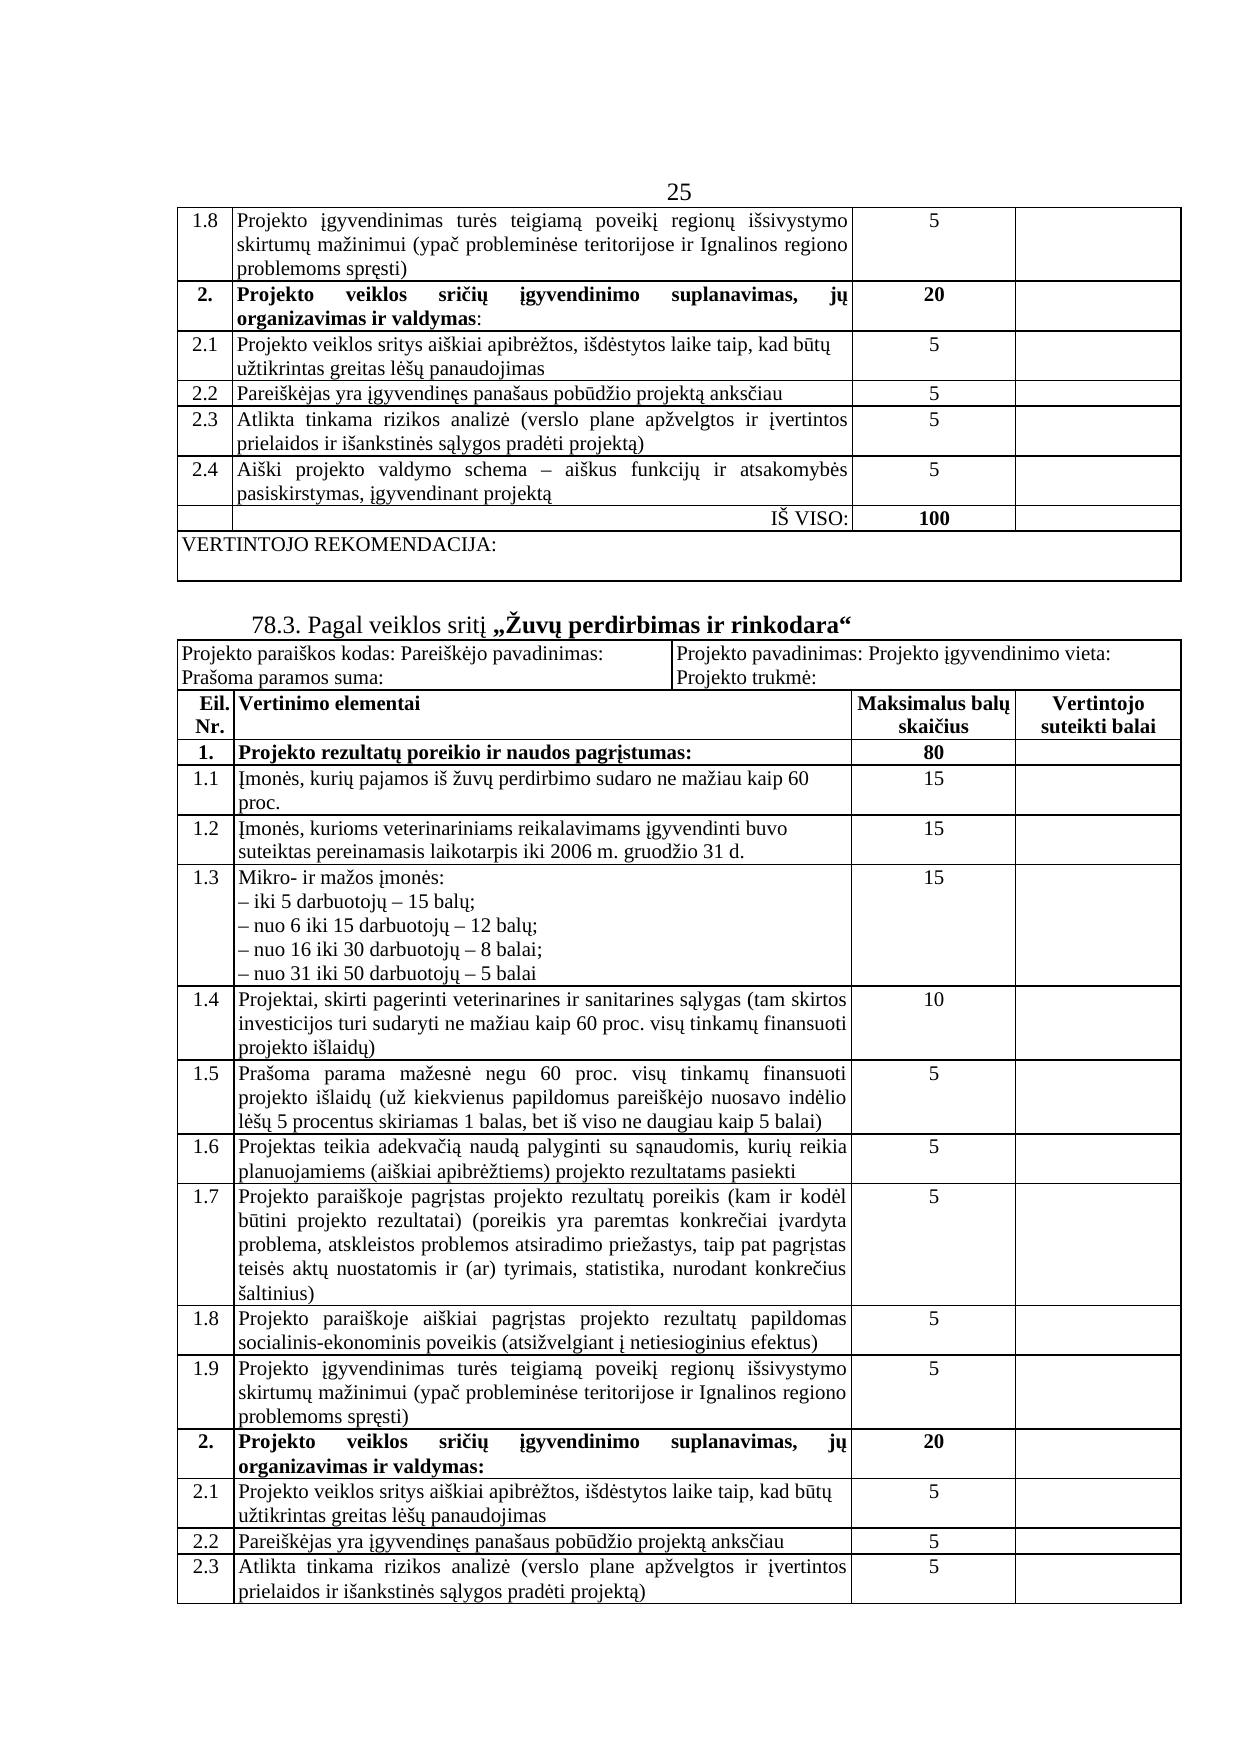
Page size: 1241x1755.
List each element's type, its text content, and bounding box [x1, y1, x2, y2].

table_cell 5 [853, 457, 1015, 505]
table_cell 5 [852, 1356, 1015, 1428]
table_cell 15 [852, 766, 1015, 814]
table_cell 1.8 [178, 208, 232, 280]
table_cell 5 [853, 381, 857, 405]
table_cell 10 [852, 987, 1015, 1059]
table_cell 5 [852, 1555, 1015, 1603]
table_cell [1016, 1555, 1180, 1603]
table_cell [1016, 1529, 1020, 1553]
table_cell 1.4 [178, 987, 233, 1059]
table_cell 80 [1011, 740, 1015, 764]
table_cell 5 [1011, 381, 1015, 405]
table_cell 5 [852, 1061, 1015, 1133]
table_cell [1016, 766, 1180, 814]
table_cell 15 [852, 865, 1015, 985]
table_cell 5 [853, 208, 1015, 280]
table_cell 2.1 [178, 1479, 233, 1527]
table_cell [1016, 457, 1180, 505]
table_cell [228, 506, 232, 530]
table_cell [1016, 740, 1020, 764]
table_cell [1016, 208, 1180, 280]
table_cell [1016, 282, 1180, 330]
table_cell [1016, 1479, 1180, 1527]
table_cell [1016, 1356, 1180, 1428]
table_cell 1.1 [178, 766, 233, 814]
table_cell 5 [853, 407, 1015, 455]
table_cell 2. [178, 282, 232, 330]
table_cell 80 [852, 740, 856, 764]
table_cell [1016, 332, 1180, 380]
table_cell 2. [178, 1430, 233, 1478]
table_cell 2.4 [178, 457, 232, 505]
table_cell 5 [852, 1479, 1015, 1527]
table_cell [1016, 816, 1180, 863]
table_cell 1.5 [178, 1061, 233, 1133]
table_cell 20 [853, 282, 1015, 330]
table_cell 100 [853, 506, 857, 530]
table_cell 2.3 [178, 407, 232, 455]
table_cell [1016, 987, 1180, 1059]
table_cell 2.2 [228, 381, 232, 405]
table_cell 5 [852, 1529, 856, 1553]
table_cell [1016, 1430, 1180, 1478]
table_cell 100 [1011, 506, 1015, 530]
table_cell 5 [853, 332, 1015, 380]
table_cell 1.8 [178, 1306, 233, 1354]
table_cell 2.1 [178, 332, 232, 380]
table_cell 15 [852, 816, 1015, 863]
table_cell [1016, 1184, 1180, 1304]
table_cell 20 [852, 1430, 1015, 1478]
table_cell [1016, 1061, 1180, 1133]
table_cell [1016, 407, 1180, 455]
table_cell 5 [852, 1184, 1015, 1304]
table_cell 1.3 [178, 865, 233, 985]
table_cell [1016, 865, 1180, 985]
table_cell Vertinimo elementai [235, 691, 851, 738]
table_cell 1.2 [178, 816, 233, 863]
table_cell 2.3 [178, 1555, 233, 1603]
table_cell 1.7 [178, 1184, 233, 1304]
table_cell 5 [1011, 1529, 1015, 1553]
table_cell 5 [852, 1135, 1015, 1183]
text 78.3. Pagal veiklos sritį „Žuvų perdirbimas ir rinkodara“ [177, 610, 1181, 639]
table_cell 1.9 [178, 1356, 233, 1428]
table_cell [1016, 1306, 1180, 1354]
table_cell [1016, 1135, 1180, 1183]
table_cell 1.6 [178, 1135, 233, 1183]
table_cell 5 [852, 1306, 1015, 1354]
